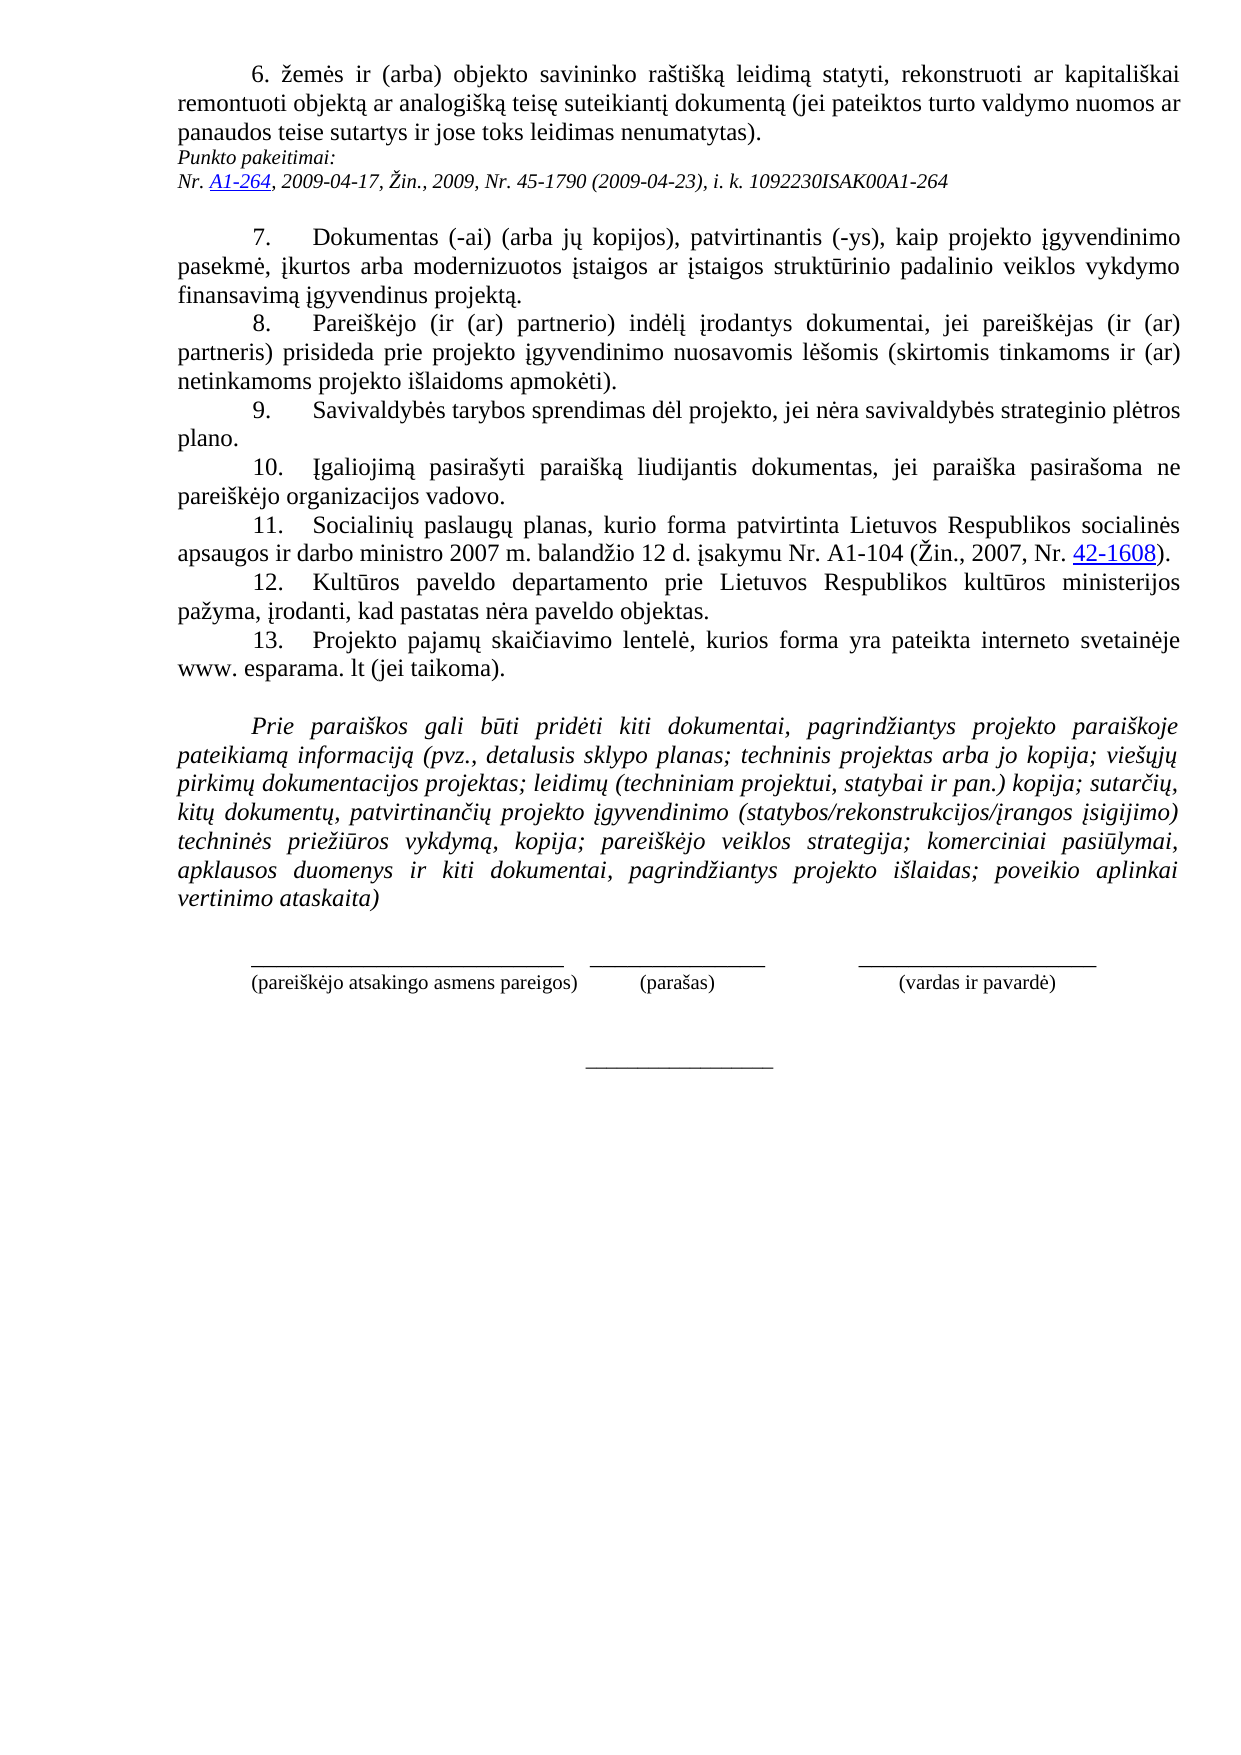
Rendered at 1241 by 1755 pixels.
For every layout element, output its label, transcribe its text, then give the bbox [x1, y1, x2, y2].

text 9. Savivaldybės tarybos sprendimas dėl projekto, jei nėra savivaldybės strateginio plėtros plano. [177, 395, 1181, 452]
text (pareiškėjo atsakingo asmens pareigos) (parašas) (vardas ir pavardė) [177, 970, 1181, 994]
text 10. Įgaliojimą pasirašyti paraišką liudijantis dokumentas, jei paraiška pasirašoma ne pareiškėjo organizacijos vadovo. [177, 452, 1181, 510]
text __________________ [177, 1047, 1181, 1071]
text Nr. A1-264, 2009-04-17, Žin., 2009, Nr. 45-1790 (2009-04-23), i. k. 1092230ISAK00A1-264 [177, 169, 1181, 193]
text 8. Pareiškėjo (ir (ar) partnerio) indėlį įrodantys dokumentai, jei pareiškėjas (ir (ar) partneris) prisideda prie projekto įgyvendinimo nuosavomis lėšomis (skirtomis tinkamoms ir (ar) netinkamoms projekto išlaidoms apmokėti). [177, 308, 1181, 395]
text Prie paraiškos gali būti pridėti kiti dokumentai, pagrindžiantys projekto paraiškoje pateikiamą informaciją (pvz., detalusis sklypo planas; techninis projektas arba jo kopija; viešųjų pirkimų dokumentacijos projektas; leidimų (techniniam projektui, statybai ir pan.) kopija; sutarčių, kitų dokumentų, patvirtinančių projekto įgyvendinimo (statybos/rekonstrukcijos/įrangos įsigijimo) techninės priežiūros vykdymą, kopija; pareiškėjo veiklos strategija; komerciniai pasiūlymai, apklausos duomenys ir kiti dokumentai, pagrindžiantys projekto išlaidas; poveikio aplinkai vertinimo ataskaita) [177, 711, 1181, 912]
text 11. Socialinių paslaugų planas, kurio forma patvirtinta Lietuvos Respublikos socialinės apsaugos ir darbo ministro 2007 m. balandžio 12 d. įsakymu Nr. A1-104 (Žin., 2007, Nr. 42-1608). [177, 510, 1181, 567]
text 13. Projekto pajamų skaičiavimo lentelė, kurios forma yra pateikta interneto svetainėje www. esparama. lt (jei taikoma). [177, 625, 1181, 682]
text Punkto pakeitimai: [177, 145, 1181, 169]
text 7. Dokumentas (-ai) (arba jų kopijos), patvirtinantis (-ys), kaip projekto įgyvendinimo pasekmė, įkurtos arba modernizuotos įstaigos ar įstaigos struktūrinio padalinio veiklos vykdymo finansavimą įgyvendinus projektą. [177, 222, 1181, 308]
text _________________________ ______________ ___________________ [177, 941, 1181, 970]
text 12. Kultūros paveldo departamento prie Lietuvos Respublikos kultūros ministerijos pažyma, įrodanti, kad pastatas nėra paveldo objektas. [177, 567, 1181, 625]
text 6. žemės ir (arba) objekto savininko raštišką leidimą statyti, rekonstruoti ar kapitališkai remontuoti objektą ar analogišką teisę suteikiantį dokumentą (jei pateiktos turto valdymo nuomos ar panaudos teise sutartys ir jose toks leidimas nenumatytas). [177, 59, 1181, 145]
